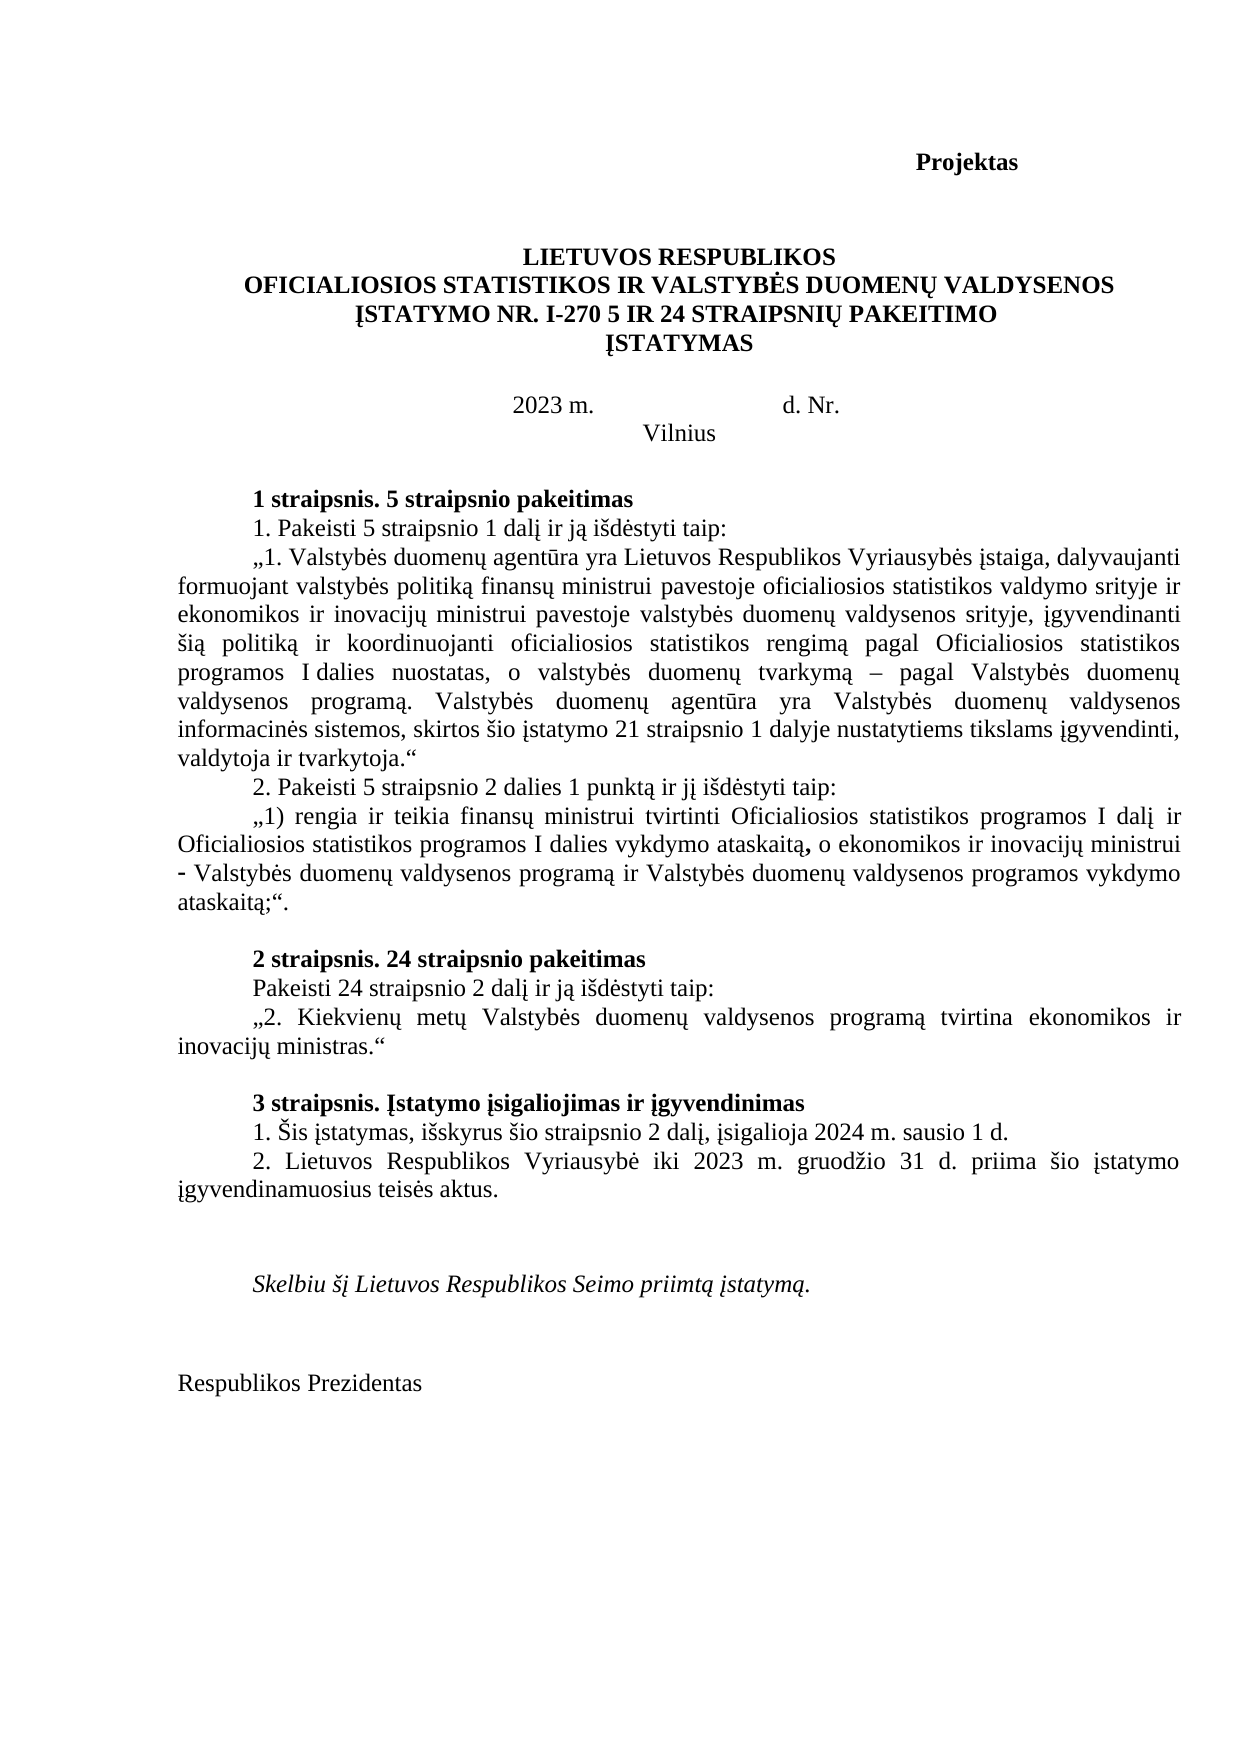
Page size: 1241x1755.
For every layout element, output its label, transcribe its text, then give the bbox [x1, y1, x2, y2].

text 2 straipsnis. 24 straipsnio pakeitimas [177, 944, 1180, 973]
text 3 straipsnis. Įstatymo įsigaliojimas ir įgyvendinimas [252, 1088, 1181, 1117]
text Pakeisti 24 straipsnio 2 dalį ir ją išdėstyti taip: [252, 973, 1180, 1002]
text 1. Pakeisti 5 straipsnio 1 dalį ir ją išdėstyti taip: [252, 513, 1180, 542]
text 1. Šis įstatymas, išskyrus šio straipsnio 2 dalį, įsigalioja 2024 m. sausio 1 d. [252, 1117, 1181, 1146]
text Respublikos Prezidentas [177, 1368, 1180, 1397]
text 2023 m. d. Nr. [177, 390, 1181, 418]
text 2. Lietuvos Respublikos Vyriausybė iki 2023 m. gruodžio 31 d. priima šio įstatymo įgyvendinamuosius teisės aktus. [177, 1146, 1180, 1203]
text „1) rengia ir teikia finansų ministrui tvirtinti Oficialiosios statistikos programos I dalį ir Oficialiosios statistikos programos I dalies vykdymo ataskaitą, o ekonomikos ir inovacijų ministrui  Valstybės duomenų valdysenos programą ir Valstybės duomenų valdysenos programos vykdymo ataskaitą;“. [177, 801, 1181, 916]
text 2. Pakeisti 5 straipsnio 2 dalies 1 punktą ir jį išdėstyti taip: [252, 772, 1180, 801]
text Skelbiu šį Lietuvos Respublikos Seimo priimtą įstatymą. [177, 1269, 1180, 1298]
text LIETUVOS RESPUBLIKOS [177, 242, 1181, 270]
text Projektas [177, 147, 1181, 176]
text OFICIALIOSIOS STATISTIKOS IR VALSTYBĖS DUOMENŲ VALDYSENOS ĮSTATYMO NR. I-270 5 ir 24 STRAIPSNIŲ PAKEITIMO [177, 270, 1181, 328]
text „2. Kiekvienų metų Valstybės duomenų valdysenos programą tvirtina ekonomikos ir inovacijų ministras.“ [177, 1002, 1181, 1059]
text „1. Valstybės duomenų agentūra yra Lietuvos Respublikos Vyriausybės įstaiga, dalyvaujanti formuojant valstybės politiką finansų ministrui pavestoje oficialiosios statistikos valdymo srityje ir ekonomikos ir inovacijų ministrui pavestoje valstybės duomenų valdysenos srityje, įgyvendinanti šią politiką ir koordinuojanti oficialiosios statistikos rengimą pagal Oficialiosios statistikos programos I dalies nuostatas, o valstybės duomenų tvarkymą – pagal Valstybės duomenų valdysenos programą. Valstybės duomenų agentūra yra Valstybės duomenų valdysenos informacinės sistemos, skirtos šio įstatymo 21 straipsnio 1 dalyje nustatytiems tikslams įgyvendinti, valdytoja ir tvarkytoja.“ [177, 542, 1181, 772]
text ĮSTATYMas [177, 328, 1181, 357]
text Vilnius [177, 418, 1181, 447]
text 1 straipsnis. 5 straipsnio pakeitimas [177, 484, 1180, 513]
